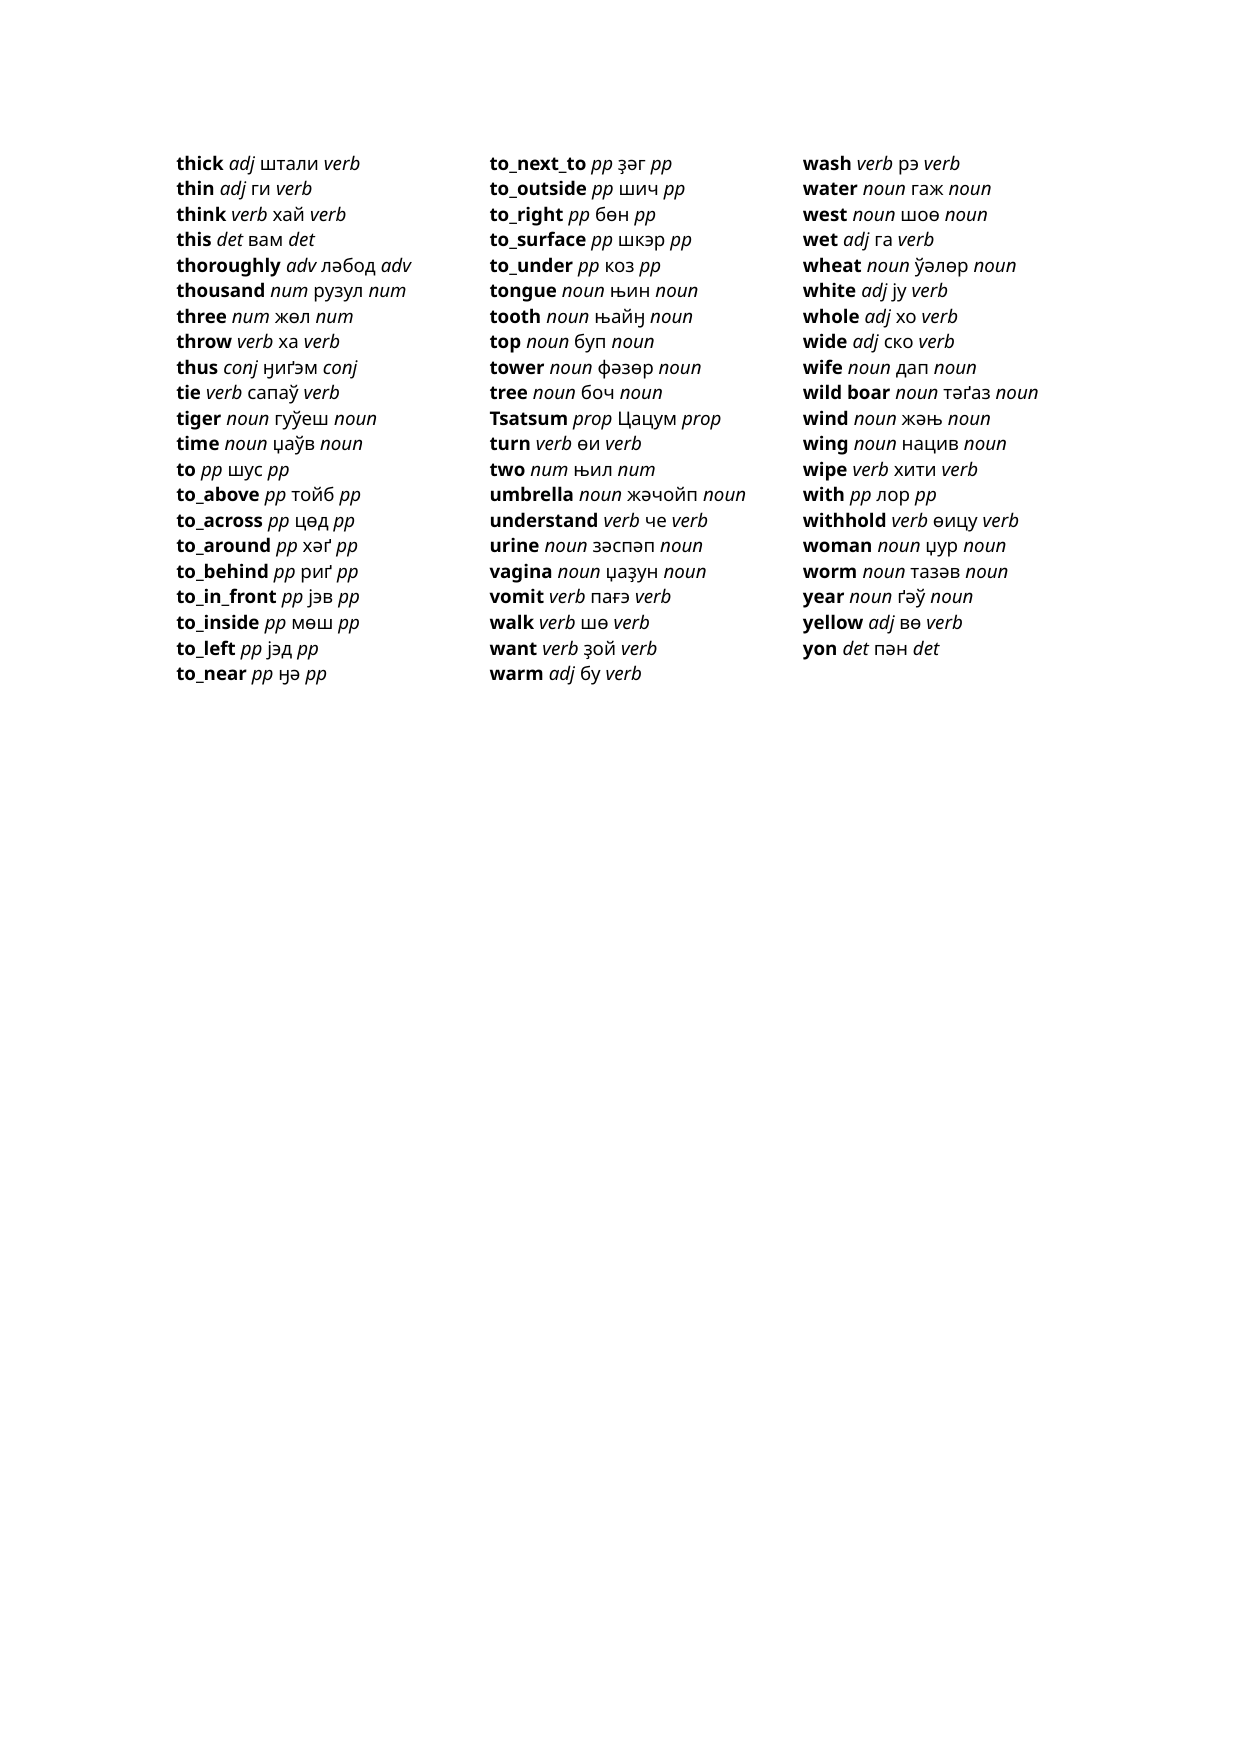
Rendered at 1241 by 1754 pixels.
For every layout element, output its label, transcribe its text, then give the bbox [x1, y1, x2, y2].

text thousand num рузул num [176, 278, 463, 303]
text thoroughly adv ләбод adv [176, 252, 463, 278]
text to_in_front pp јэв pp [176, 584, 463, 609]
text year noun ґәў noun [803, 584, 1090, 609]
text yon det пән det [803, 635, 1090, 660]
text worm noun тазәв noun [803, 558, 1090, 584]
text urine noun зәспәп noun [489, 533, 777, 558]
text to_across pp цөд pp [176, 507, 463, 533]
text wild boar noun тәґаз noun [803, 380, 1090, 405]
text wash verb рэ verb [803, 150, 1090, 176]
text wing noun нацив noun [803, 431, 1090, 456]
text this det вам det [176, 227, 463, 252]
text water noun гаж noun [803, 176, 1090, 201]
text yellow adj вө verb [803, 609, 1090, 635]
text to_near pp ӈә pp [176, 660, 463, 686]
text understand verb че verb [489, 507, 777, 533]
text throw verb ха verb [176, 329, 463, 354]
text wife noun дап noun [803, 354, 1090, 380]
text walk verb шө verb [489, 609, 777, 635]
text wipe verb хити verb [803, 456, 1090, 482]
text two num њил num [489, 456, 777, 482]
text woman noun џур noun [803, 533, 1090, 558]
text thus conj ӈиґэм conj [176, 354, 463, 380]
text tie verb сапаў verb [176, 380, 463, 405]
text to_left pp јэд pp [176, 635, 463, 660]
text to_behind pp риґ pp [176, 558, 463, 584]
text Tsatsum prop Цацум prop [489, 405, 777, 431]
text west noun шоѳ noun [803, 201, 1090, 227]
text wet adj га verb [803, 227, 1090, 252]
text to_under pp коз pp [489, 252, 777, 278]
text top noun буп noun [489, 329, 777, 354]
text tiger noun гуўеш noun [176, 405, 463, 431]
text vagina noun џаҙун noun [489, 558, 777, 584]
text three num жөл num [176, 303, 463, 329]
text tower noun фәзөр noun [489, 354, 777, 380]
text tooth noun њайӈ noun [489, 303, 777, 329]
text withhold verb ѳицу verb [803, 507, 1090, 533]
text warm adj бу verb [489, 660, 777, 686]
text vomit verb пағэ verb [489, 584, 777, 609]
text wind noun жәњ noun [803, 405, 1090, 431]
text wide adj ско verb [803, 329, 1090, 354]
text to_above pp тойб pp [176, 482, 463, 507]
text wheat noun ўәлөр noun [803, 252, 1090, 278]
text think verb хай verb [176, 201, 463, 227]
text to_inside pp мөш pp [176, 609, 463, 635]
text white adj ју verb [803, 278, 1090, 303]
text turn verb ѳи verb [489, 431, 777, 456]
text whole adj хо verb [803, 303, 1090, 329]
text time noun џаўв noun [176, 431, 463, 456]
text to pp шус pp [176, 456, 463, 482]
text to_around pp хәґ pp [176, 533, 463, 558]
text want verb ҙой verb [489, 635, 777, 660]
text to_surface pp шкэр pp [489, 227, 777, 252]
text to_outside pp шич pp [489, 176, 777, 201]
text tongue noun њин noun [489, 278, 777, 303]
text umbrella noun жәчойп noun [489, 482, 777, 507]
text to_next_to pp ҙәг pp [489, 150, 777, 176]
text tree noun боч noun [489, 380, 777, 405]
text thin adj ги verb [176, 176, 463, 201]
text thick adj штали verb [176, 150, 463, 176]
text to_right pp бөн pp [489, 201, 777, 227]
text with pp лор pp [803, 482, 1090, 507]
